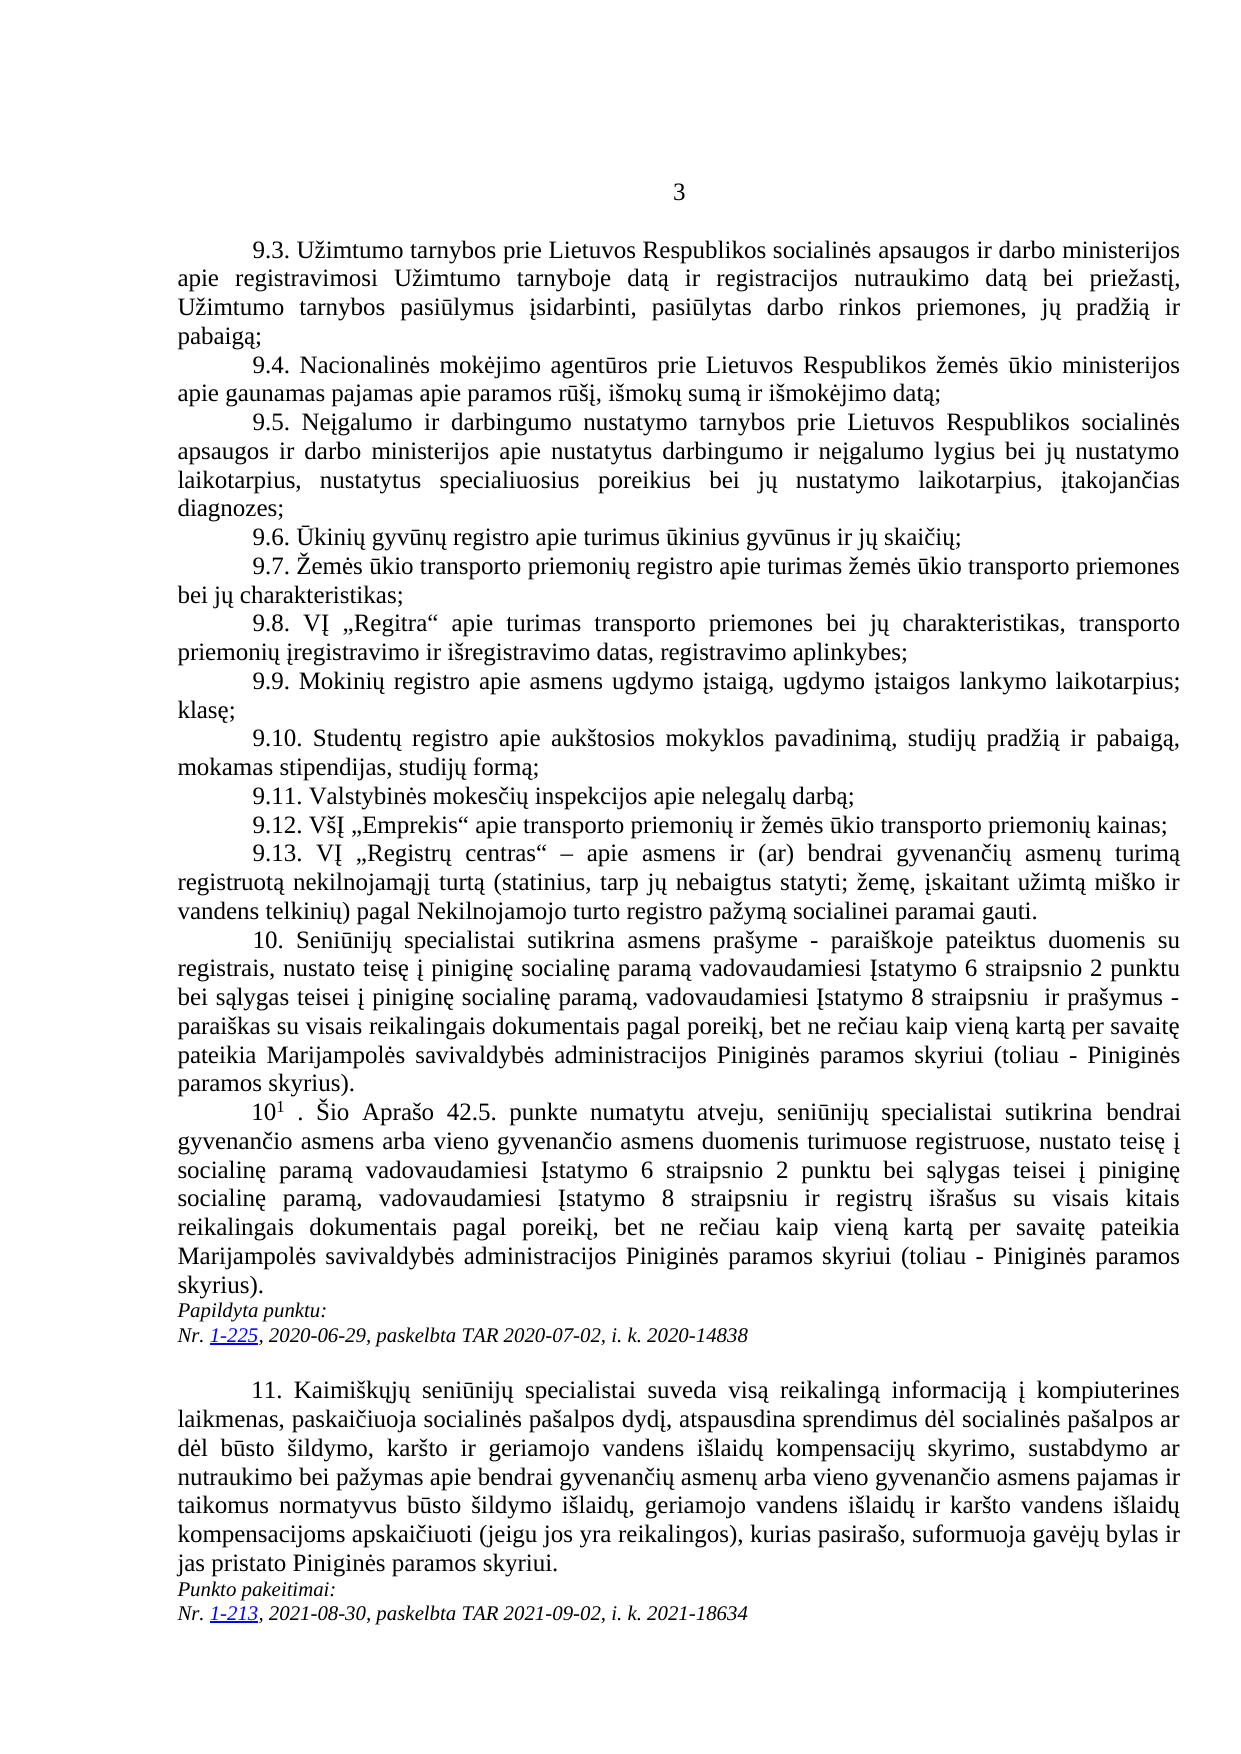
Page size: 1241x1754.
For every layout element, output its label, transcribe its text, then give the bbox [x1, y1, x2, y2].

text 10. Seniūnijų specialistai sutikrina asmens prašyme - paraiškoje pateiktus duomenis su registrais, nustato teisę į piniginę socialinę paramą vadovaudamiesi Įstatymo 6 straipsnio 2 punktu bei sąlygas teisei į piniginę socialinę paramą, vadovaudamiesi Įstatymo 8 straipsniu ir prašymus - paraiškas su visais reikalingais dokumentais pagal poreikį, bet ne rečiau kaip vieną kartą per savaitę pateikia Marijampolės savivaldybės administracijos Piniginės paramos skyriui (toliau - Piniginės paramos skyrius). [177, 925, 1181, 1097]
text Papildyta punktu: [177, 1298, 1181, 1322]
text Nr. 1-213, 2021-08-30, paskelbta TAR 2021-09-02, i. k. 2021-18634 [177, 1601, 1181, 1625]
text 9.7. Žemės ūkio transporto priemonių registro apie turimas žemės ūkio transporto priemones bei jų charakteristikas; [177, 551, 1181, 608]
text 9.3. Užimtumo tarnybos prie Lietuvos Respublikos socialinės apsaugos ir darbo ministerijos apie registravimosi Užimtumo tarnyboje datą ir registracijos nutraukimo datą bei priežastį, Užimtumo tarnybos pasiūlymus įsidarbinti, pasiūlytas darbo rinkos priemones, jų pradžią ir pabaigą; [177, 235, 1181, 350]
text 9.8. VĮ „Regitra“ apie turimas transporto priemones bei jų charakteristikas, transporto priemonių įregistravimo ir išregistravimo datas, registravimo aplinkybes; [177, 608, 1181, 666]
text 9.6. Ūkinių gyvūnų registro apie turimus ūkinius gyvūnus ir jų skaičių; [177, 522, 1181, 551]
text 9.9. Mokinių registro apie asmens ugdymo įstaigą, ugdymo įstaigos lankymo laikotarpius; klasę; [177, 666, 1181, 723]
text 9.13. VĮ „Registrų centras“ – apie asmens ir (ar) bendrai gyvenančių asmenų turimą registruotą nekilnojamąjį turtą (statinius, tarp jų nebaigtus statyti; žemę, įskaitant užimtą miško ir vandens telkinių) pagal Nekilnojamojo turto registro pažymą socialinei paramai gauti. [177, 838, 1181, 925]
text 9.4. Nacionalinės mokėjimo agentūros prie Lietuvos Respublikos žemės ūkio ministerijos apie gaunamas pajamas apie paramos rūšį, išmokų sumą ir išmokėjimo datą; [177, 350, 1181, 407]
text 101 . Šio Aprašo 42.5. punkte numatytu atveju, seniūnijų specialistai sutikrina bendrai gyvenančio asmens arba vieno gyvenančio asmens duomenis turimuose registruose, nustato teisę į socialinę paramą vadovaudamiesi Įstatymo 6 straipsnio 2 punktu bei sąlygas teisei į piniginę socialinę paramą, vadovaudamiesi Įstatymo 8 straipsniu ir registrų išrašus su visais kitais reikalingais dokumentais pagal poreikį, bet ne rečiau kaip vieną kartą per savaitę pateikia Marijampolės savivaldybės administracijos Piniginės paramos skyriui (toliau - Piniginės paramos skyrius). [177, 1097, 1181, 1298]
text 9.11. Valstybinės mokesčių inspekcijos apie nelegalų darbą; [177, 781, 1181, 810]
text Punkto pakeitimai: [177, 1577, 1181, 1601]
text 9.5. Neįgalumo ir darbingumo nustatymo tarnybos prie Lietuvos Respublikos socialinės apsaugos ir darbo ministerijos apie nustatytus darbingumo ir neįgalumo lygius bei jų nustatymo laikotarpius, nustatytus specialiuosius poreikius bei jų nustatymo laikotarpius, įtakojančias diagnozes; [177, 407, 1181, 522]
text Nr. 1-225, 2020-06-29, paskelbta TAR 2020-07-02, i. k. 2020-14838 [177, 1322, 1181, 1347]
text 9.12. VšĮ „Emprekis“ apie transporto priemonių ir žemės ūkio transporto priemonių kainas; [177, 810, 1181, 838]
text 11. Kaimiškųjų seniūnijų specialistai suveda visą reikalingą informaciją į kompiuterines laikmenas, paskaičiuoja socialinės pašalpos dydį, atspausdina sprendimus dėl socialinės pašalpos ar dėl būsto šildymo, karšto ir geriamojo vandens išlaidų kompensacijų skyrimo, sustabdymo ar nutraukimo bei pažymas apie bendrai gyvenančių asmenų arba vieno gyvenančio asmens pajamas ir taikomus normatyvus būsto šildymo išlaidų, geriamojo vandens išlaidų ir karšto vandens išlaidų kompensacijoms apskaičiuoti (jeigu jos yra reikalingos), kurias pasirašo, suformuoja gavėjų bylas ir jas pristato Piniginės paramos skyriui. [177, 1375, 1181, 1577]
text 9.10. Studentų registro apie aukštosios mokyklos pavadinimą, studijų pradžią ir pabaigą, mokamas stipendijas, studijų formą; [177, 723, 1181, 781]
